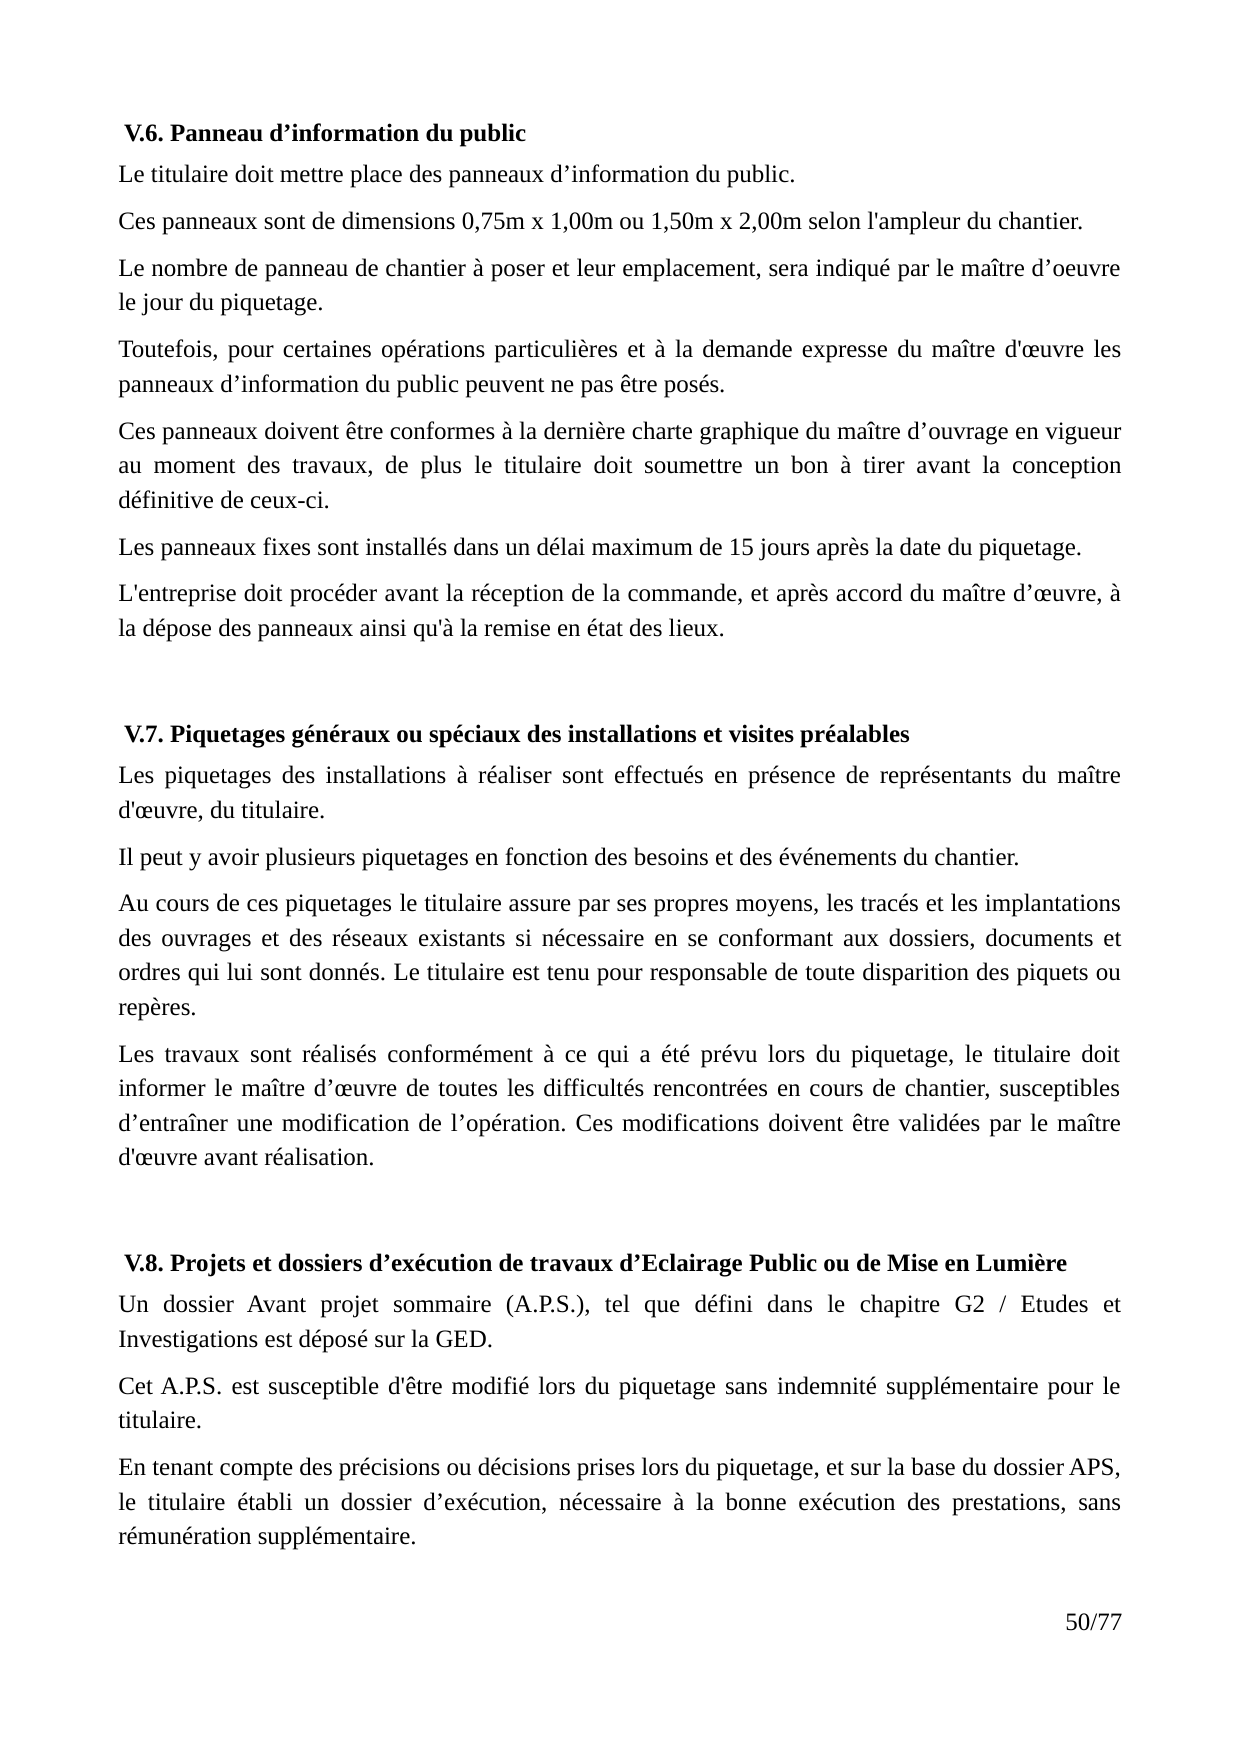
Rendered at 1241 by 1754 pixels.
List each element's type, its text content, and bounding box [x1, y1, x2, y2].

text Toutefois, pour certaines opérations particulières et à la demande expresse du maître d'œuvre les panneaux d’information du public peuvent ne pas être posés. [118, 334, 1122, 398]
text Ces panneaux sont de dimensions 0,75m x 1,00m ou 1,50m x 2,00m selon l'ampleur du chantier. [118, 206, 1122, 235]
text Il peut y avoir plusieurs piquetages en fonction des besoins et des événements du chantier. [118, 842, 1122, 870]
text L'entreprise doit procéder avant la réception de la commande, et après accord du maître d’œuvre, à la dépose des panneaux ainsi qu'à la remise en état des lieux. [118, 578, 1122, 642]
subtitle Projets et dossiers d’exécution de travaux d’Eclairage Public ou de Mise en Lumière [118, 1248, 1122, 1277]
text En tenant compte des précisions ou décisions prises lors du piquetage, et sur la base du dossier APS, le titulaire établi un dossier d’exécution, nécessaire à la bonne exécution des prestations, sans rémunération supplémentaire. [118, 1452, 1122, 1550]
text Les piquetages des installations à réaliser sont effectués en présence de représentants du maître d'œuvre, du titulaire. [118, 760, 1122, 823]
text Les panneaux fixes sont installés dans un délai maximum de 15 jours après la date du piquetage. [118, 532, 1122, 560]
text Le titulaire doit mettre place des panneaux d’information du public. [118, 159, 1122, 188]
text Les travaux sont réalisés conformément à ce qui a été prévu lors du piquetage, le titulaire doit informer le maître d’œuvre de toutes les difficultés rencontrées en cours de chantier, susceptibles d’entraîner une modification de l’opération. Ces modifications doivent être validées par le maître d'œuvre avant réalisation. [118, 1039, 1122, 1171]
text Ces panneaux doivent être conformes à la dernière charte graphique du maître d’ouvrage en vigueur au moment des travaux, de plus le titulaire doit soumettre un bon à tirer avant la conception définitive de ceux-ci. [118, 416, 1122, 513]
subtitle Panneau d’information du public [118, 118, 1122, 147]
text Le nombre de panneau de chantier à poser et leur emplacement, sera indiqué par le maître d’oeuvre le jour du piquetage. [118, 253, 1122, 316]
subtitle Piquetages généraux ou spéciaux des installations et visites préalables [118, 719, 1122, 748]
text Au cours de ces piquetages le titulaire assure par ses propres moyens, les tracés et les implantations des ouvrages et des réseaux existants si nécessaire en se conformant aux dossiers, documents et ordres qui lui sont donnés. Le titulaire est tenu pour responsable de toute disparition des piquets ou repères. [118, 888, 1122, 1021]
text Cet A.P.S. est susceptible d'être modifié lors du piquetage sans indemnité supplémentaire pour le titulaire. [118, 1371, 1122, 1434]
text Un dossier Avant projet sommaire (A.P.S.), tel que défini dans le chapitre G2 / Etudes et Investigations est déposé sur la GED. [118, 1289, 1122, 1353]
